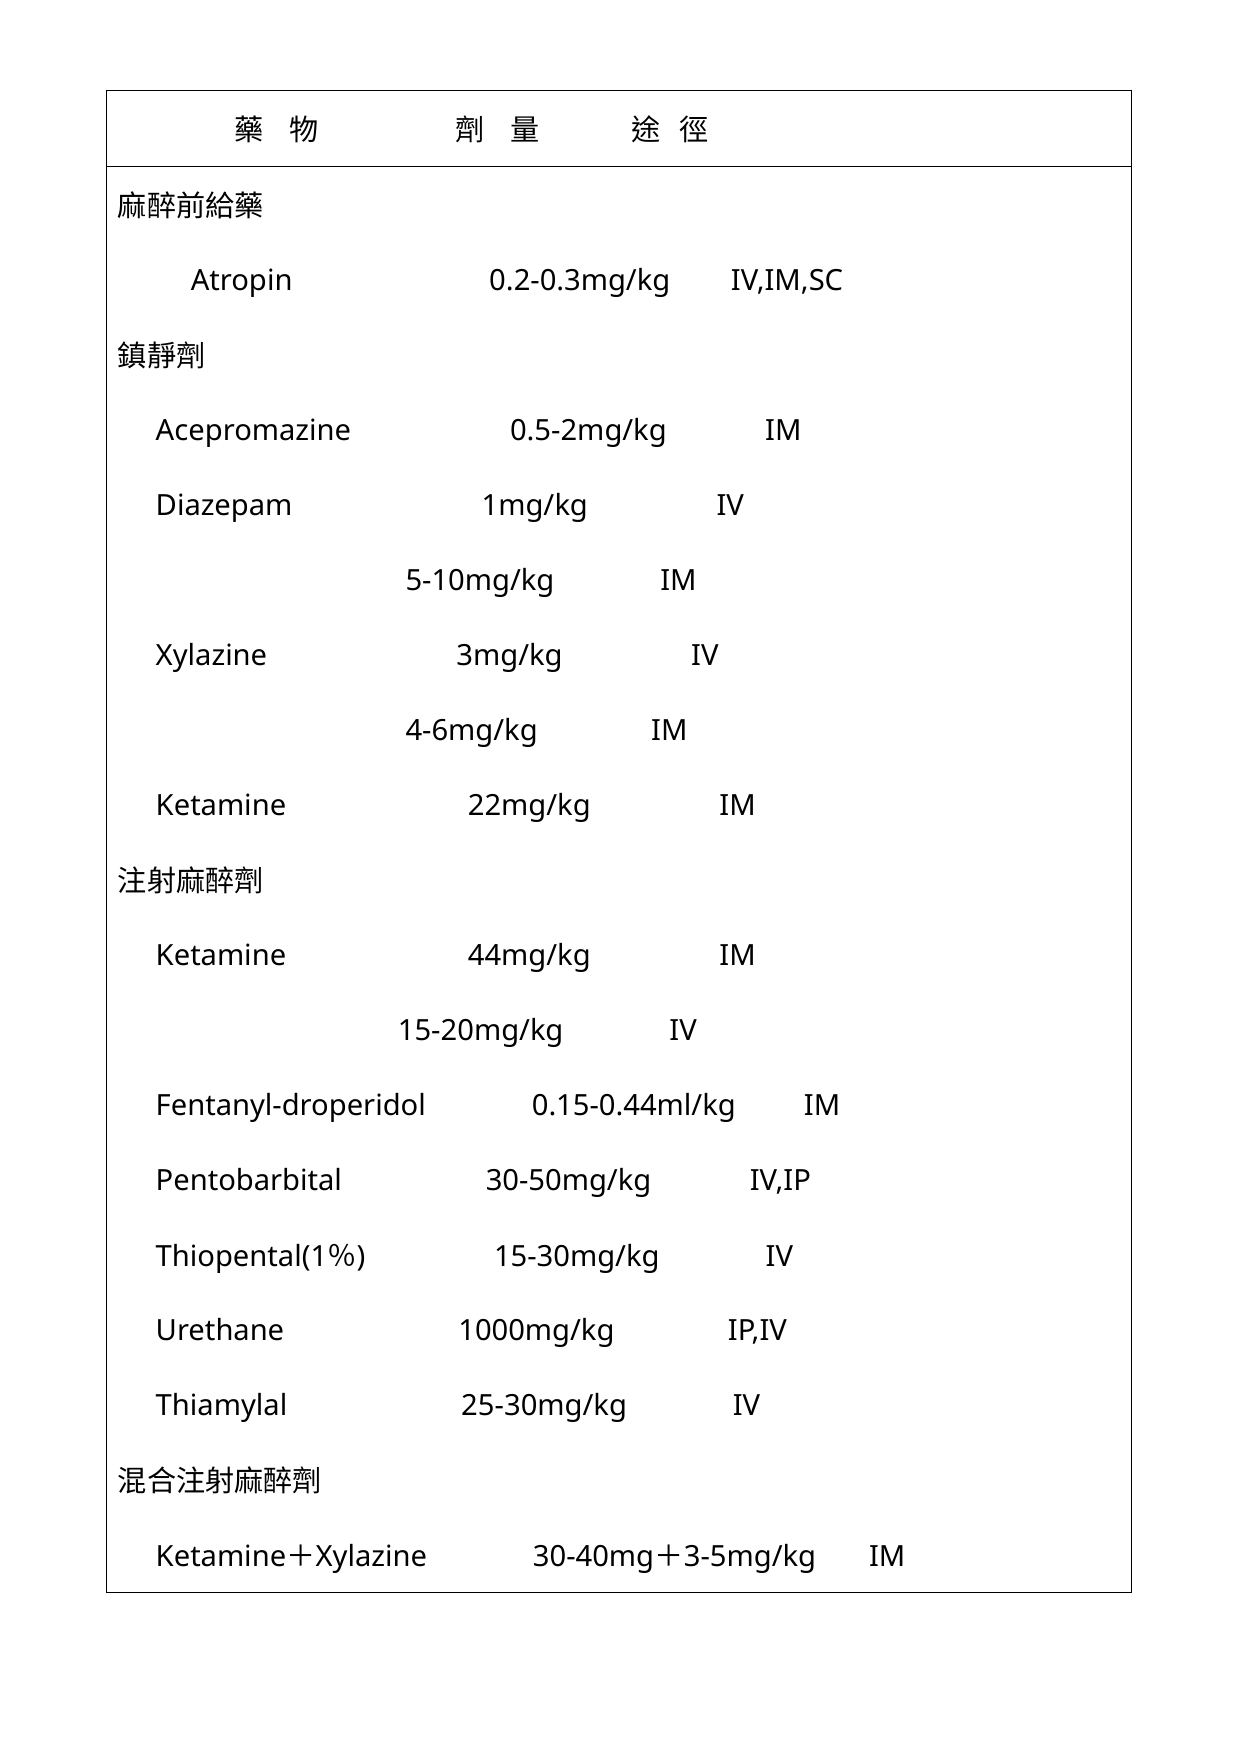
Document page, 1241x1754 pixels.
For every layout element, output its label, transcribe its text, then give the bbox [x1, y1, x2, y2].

table_header 藥 物 劑 量 途 徑 [107, 91, 1131, 166]
table_cell 麻醉前給藥 Atropin 0.2-0.3mg/kg IV,IM,SC 鎮靜劑 Acepromazine 0.5-2mg/kg IM Diazepam 1mg/kg IV 5-10mg/kg IM Xylazine 3mg/kg IV 4-6mg/kg IM Ketamine 22mg/kg IM 注射麻醉劑 Ketamine 44mg/kg IM 15-20mg/kg IV Fentanyl-droperidol 0.15-0.44ml/kg IM Pentobarbital 30-50mg/kg IV,IP Thiopental(1％) 15-30mg/kg IV Urethane 1000mg/kg IP,IV Thiamylal 25-30mg/kg IV 混合注射麻醉劑 Ketamine＋Xylazine 30-40mg＋3-5mg/kg IM [107, 167, 1131, 1592]
